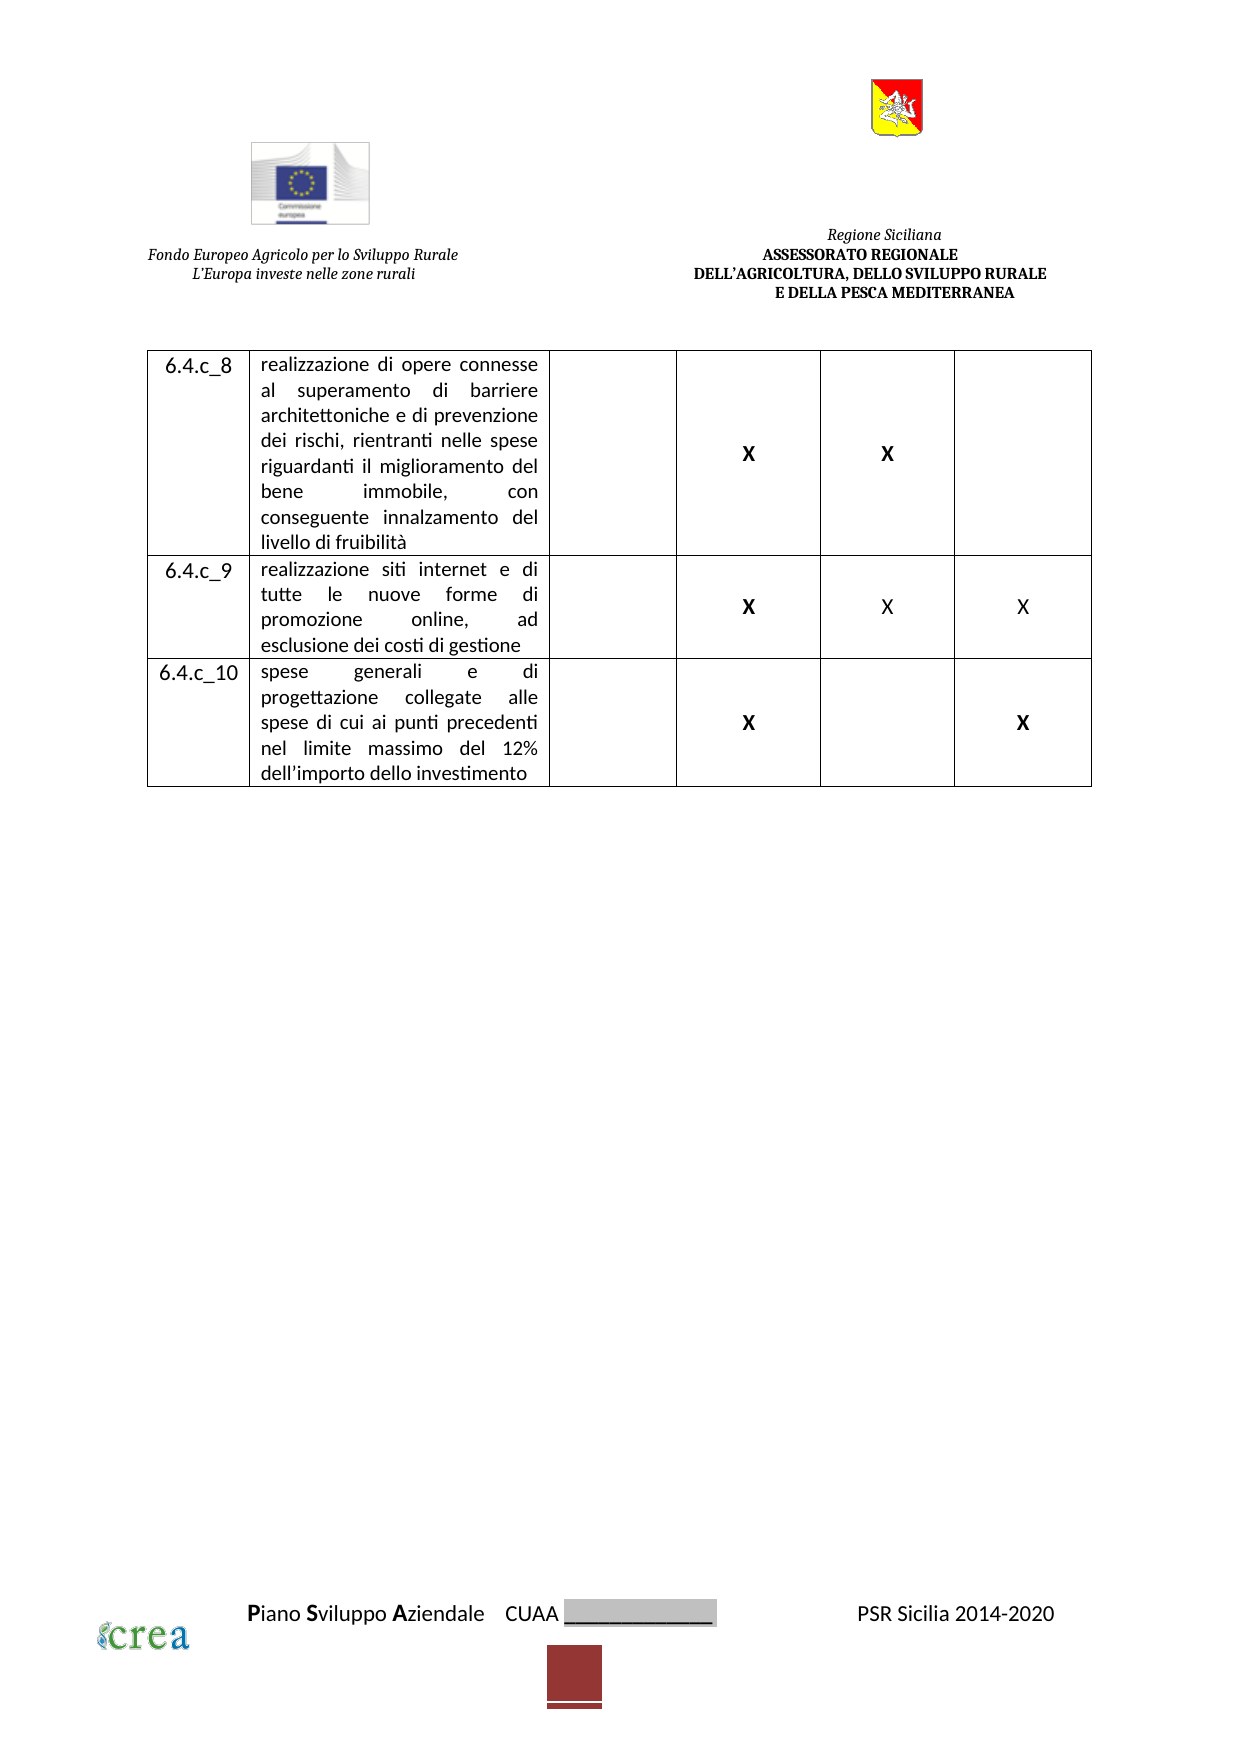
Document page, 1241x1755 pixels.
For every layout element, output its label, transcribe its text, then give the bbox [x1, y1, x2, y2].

table_cell 6.4.c_8 [148, 351, 249, 555]
table_cell 6.4.c_9 [148, 556, 249, 657]
table_cell X [955, 659, 1091, 786]
table_cell realizzazione siti internet e di tutte le nuove forme di promozione online, ad esclusione dei costi di gestione [250, 556, 549, 657]
table_cell [955, 351, 1091, 555]
table_cell [550, 556, 676, 657]
table_cell X [677, 556, 820, 657]
table_cell [550, 659, 676, 786]
table_cell X [821, 556, 954, 657]
table_cell spese generali e di progettazione collegate alle spese di cui ai punti precedenti nel limite massimo del 12% dell’importo dello investimento [250, 659, 549, 786]
table_cell X [677, 659, 820, 786]
table_cell X [677, 351, 820, 555]
table_cell [550, 351, 676, 555]
table_cell realizzazione di opere connesse al superamento di barriere architettoniche e di prevenzione dei rischi, rientranti nelle spese riguardanti il miglioramento del bene immobile, con conseguente innalzamento del livello di fruibilità [250, 351, 549, 555]
table_cell [821, 659, 954, 786]
table_cell X [955, 556, 1091, 657]
table_cell 6.4.c_10 [148, 659, 249, 786]
table_cell X [821, 351, 954, 555]
